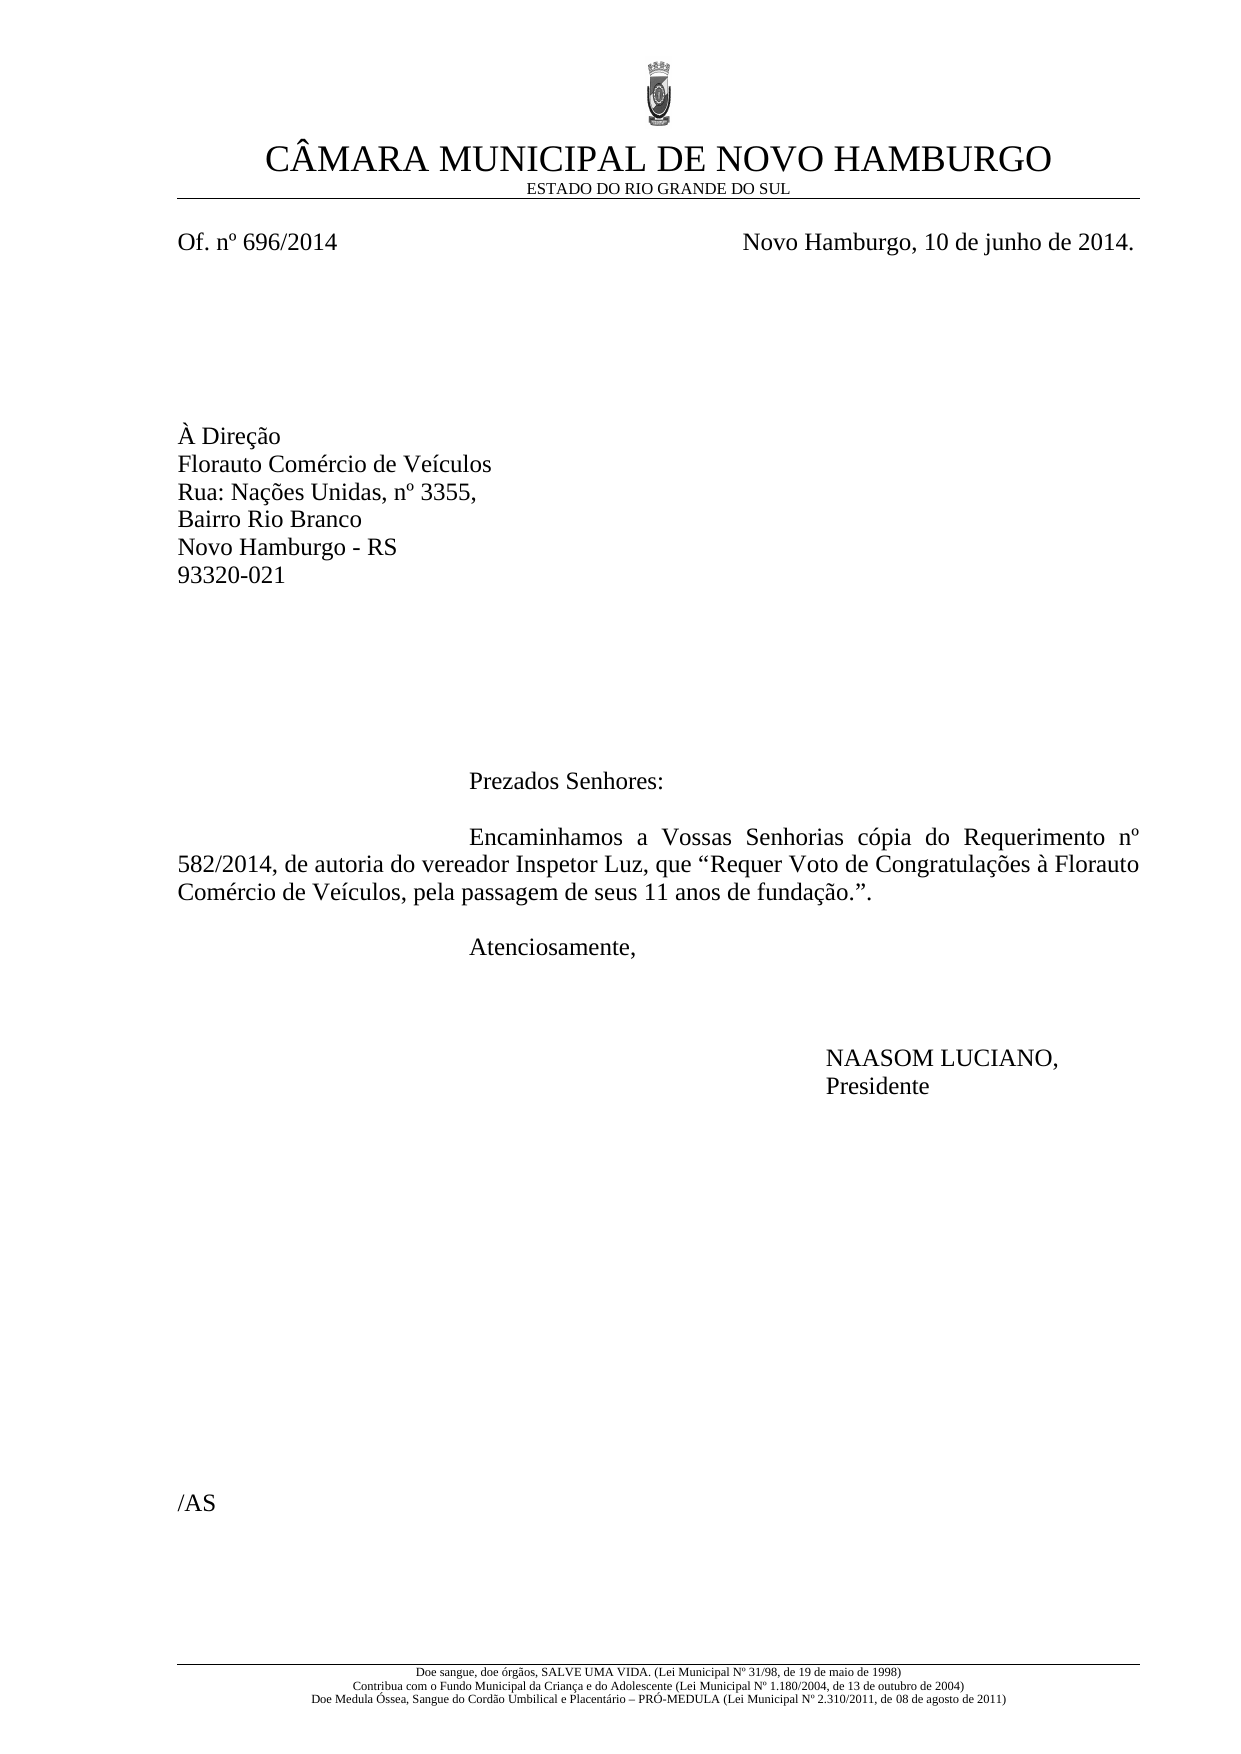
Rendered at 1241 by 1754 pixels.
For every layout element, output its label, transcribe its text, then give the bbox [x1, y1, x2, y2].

text Atenciosamente, [177, 933, 1140, 961]
text /AS [177, 1489, 1140, 1517]
text NAASOM LUCIANO, [826, 1044, 1140, 1072]
text Bairro Rio Branco [177, 505, 1140, 533]
text Novo Hamburgo - RS [177, 533, 1140, 561]
text Encaminhamos a Vossas Senhorias cópia do Requerimento nº 582/2014, de autoria do vereador Inspetor Luz, que “Requer Voto de Congratulações à Florauto Comércio de Veículos, pela passagem de seus 11 anos de fundação.”. [177, 823, 1140, 906]
text Florauto Comércio de Veículos [177, 450, 1140, 478]
text À Direção [177, 422, 1140, 450]
text Rua: Nações Unidas, nº 3355, [177, 478, 1140, 505]
text Presidente [826, 1072, 1140, 1100]
text Of. nº 696/2014 Novo Hamburgo, 10 de junho de 2014. [177, 228, 1140, 256]
text 93320-021 [177, 561, 1140, 588]
text Prezados Senhores: [177, 767, 1140, 795]
